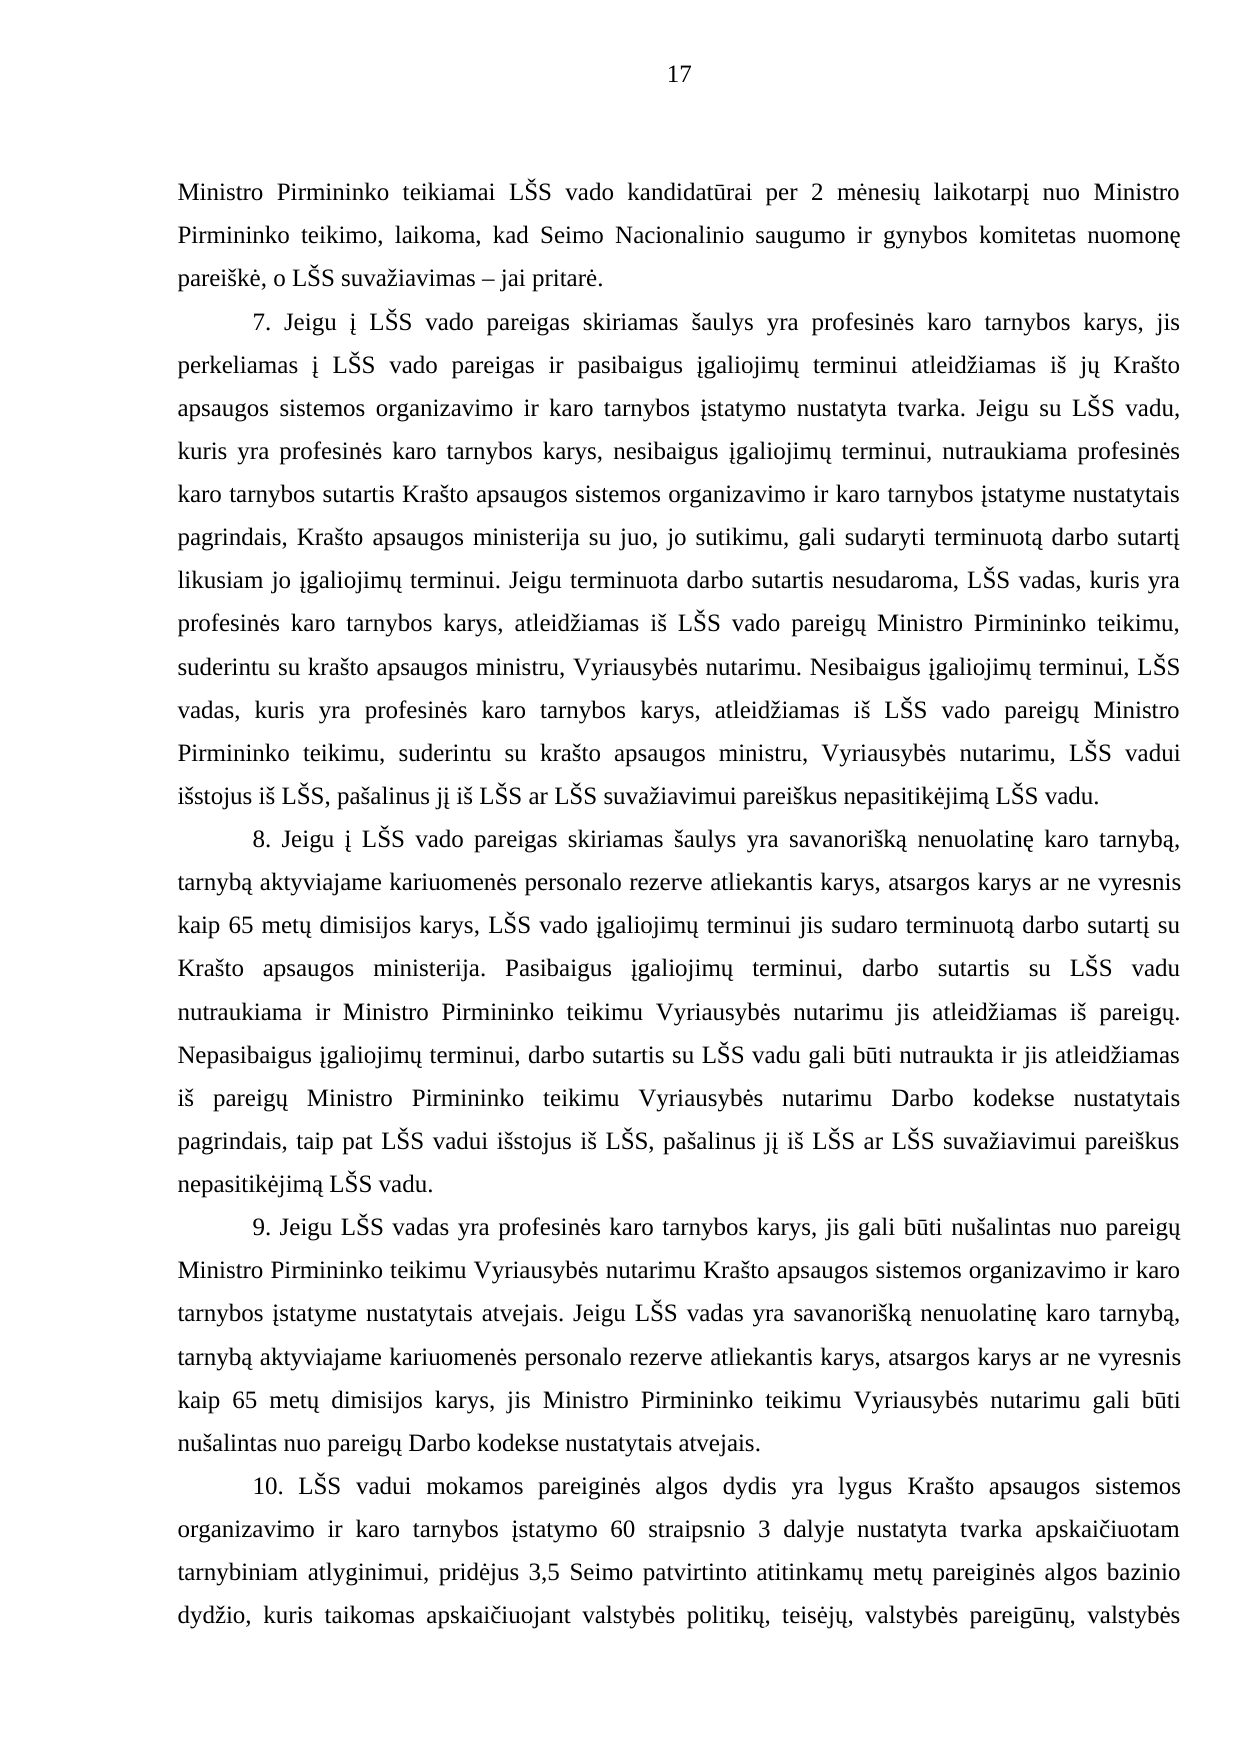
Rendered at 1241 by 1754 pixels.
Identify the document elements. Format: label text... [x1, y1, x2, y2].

text 7. Jeigu į LŠS vado pareigas skiriamas šaulys yra profesinės karo tarnybos karys, jis perkeliamas į LŠS vado pareigas ir pasibaigus įgaliojimų terminui atleidžiamas iš jų Krašto apsaugos sistemos organizavimo ir karo tarnybos įstatymo nustatyta tvarka. Jeigu su LŠS vadu, kuris yra profesinės karo tarnybos karys, nesibaigus įgaliojimų terminui, nutraukiama profesinės karo tarnybos sutartis Krašto apsaugos sistemos organizavimo ir karo tarnybos įstatyme nustatytais pagrindais, Krašto apsaugos ministerija su juo, jo sutikimu, gali sudaryti terminuotą darbo sutartį likusiam jo įgaliojimų terminui. Jeigu terminuota darbo sutartis nesudaroma, LŠS vadas, kuris yra profesinės karo tarnybos karys, atleidžiamas iš LŠS vado pareigų Ministro Pirmininko teikimu, suderintu su krašto apsaugos ministru, Vyriausybės nutarimu. Nesibaigus įgaliojimų terminui, LŠS vadas, kuris yra profesinės karo tarnybos karys, atleidžiamas iš LŠS vado pareigų Ministro Pirmininko teikimu, suderintu su krašto apsaugos ministru, Vyriausybės nutarimu, LŠS vadui išstojus iš LŠS, pašalinus jį iš LŠS ar LŠS suvažiavimui pareiškus nepasitikėjimą LŠS vadu. [177, 307, 1181, 810]
text 10. LŠS vadui mokamos pareiginės algos dydis yra lygus Krašto apsaugos sistemos organizavimo ir karo tarnybos įstatymo 60 straipsnio 3 dalyje nustatyta tvarka apskaičiuotam tarnybiniam atlyginimui, pridėjus 3,5 Seimo patvirtinto atitinkamų metų pareiginės algos bazinio dydžio, kuris taikomas apskaičiuojant valstybės politikų, teisėjų, valstybės pareigūnų, valstybės [177, 1471, 1181, 1629]
text Ministro Pirmininko teikiamai LŠS vado kandidatūrai per 2 mėnesių laikotarpį nuo Ministro Pirmininko teikimo, laikoma, kad Seimo Nacionalinio saugumo ir gynybos komitetas nuomonę pareiškė, o LŠS suvažiavimas – jai pritarė. [177, 177, 1181, 292]
text 8. Jeigu į LŠS vado pareigas skiriamas šaulys yra savanorišką nenuolatinę karo tarnybą, tarnybą aktyviajame kariuomenės personalo rezerve atliekantis karys, atsargos karys ar ne vyresnis kaip 65 metų dimisijos karys, LŠS vado įgaliojimų terminui jis sudaro terminuotą darbo sutartį su Krašto apsaugos ministerija. Pasibaigus įgaliojimų terminui, darbo sutartis su LŠS vadu nutraukiama ir Ministro Pirmininko teikimu Vyriausybės nutarimu jis atleidžiamas iš pareigų. Nepasibaigus įgaliojimų terminui, darbo sutartis su LŠS vadu gali būti nutraukta ir jis atleidžiamas iš pareigų Ministro Pirmininko teikimu Vyriausybės nutarimu Darbo kodekse nustatytais pagrindais, taip pat LŠS vadui išstojus iš LŠS, pašalinus jį iš LŠS ar LŠS suvažiavimui pareiškus nepasitikėjimą LŠS vadu. [177, 824, 1181, 1198]
text 9. Jeigu LŠS vadas yra profesinės karo tarnybos karys, jis gali būti nušalintas nuo pareigų Ministro Pirmininko teikimu Vyriausybės nutarimu Krašto apsaugos sistemos organizavimo ir karo tarnybos įstatyme nustatytais atvejais. Jeigu LŠS vadas yra savanorišką nenuolatinę karo tarnybą, tarnybą aktyviajame kariuomenės personalo rezerve atliekantis karys, atsargos karys ar ne vyresnis kaip 65 metų dimisijos karys, jis Ministro Pirmininko teikimu Vyriausybės nutarimu gali būti nušalintas nuo pareigų Darbo kodekse nustatytais atvejais. [177, 1212, 1181, 1457]
